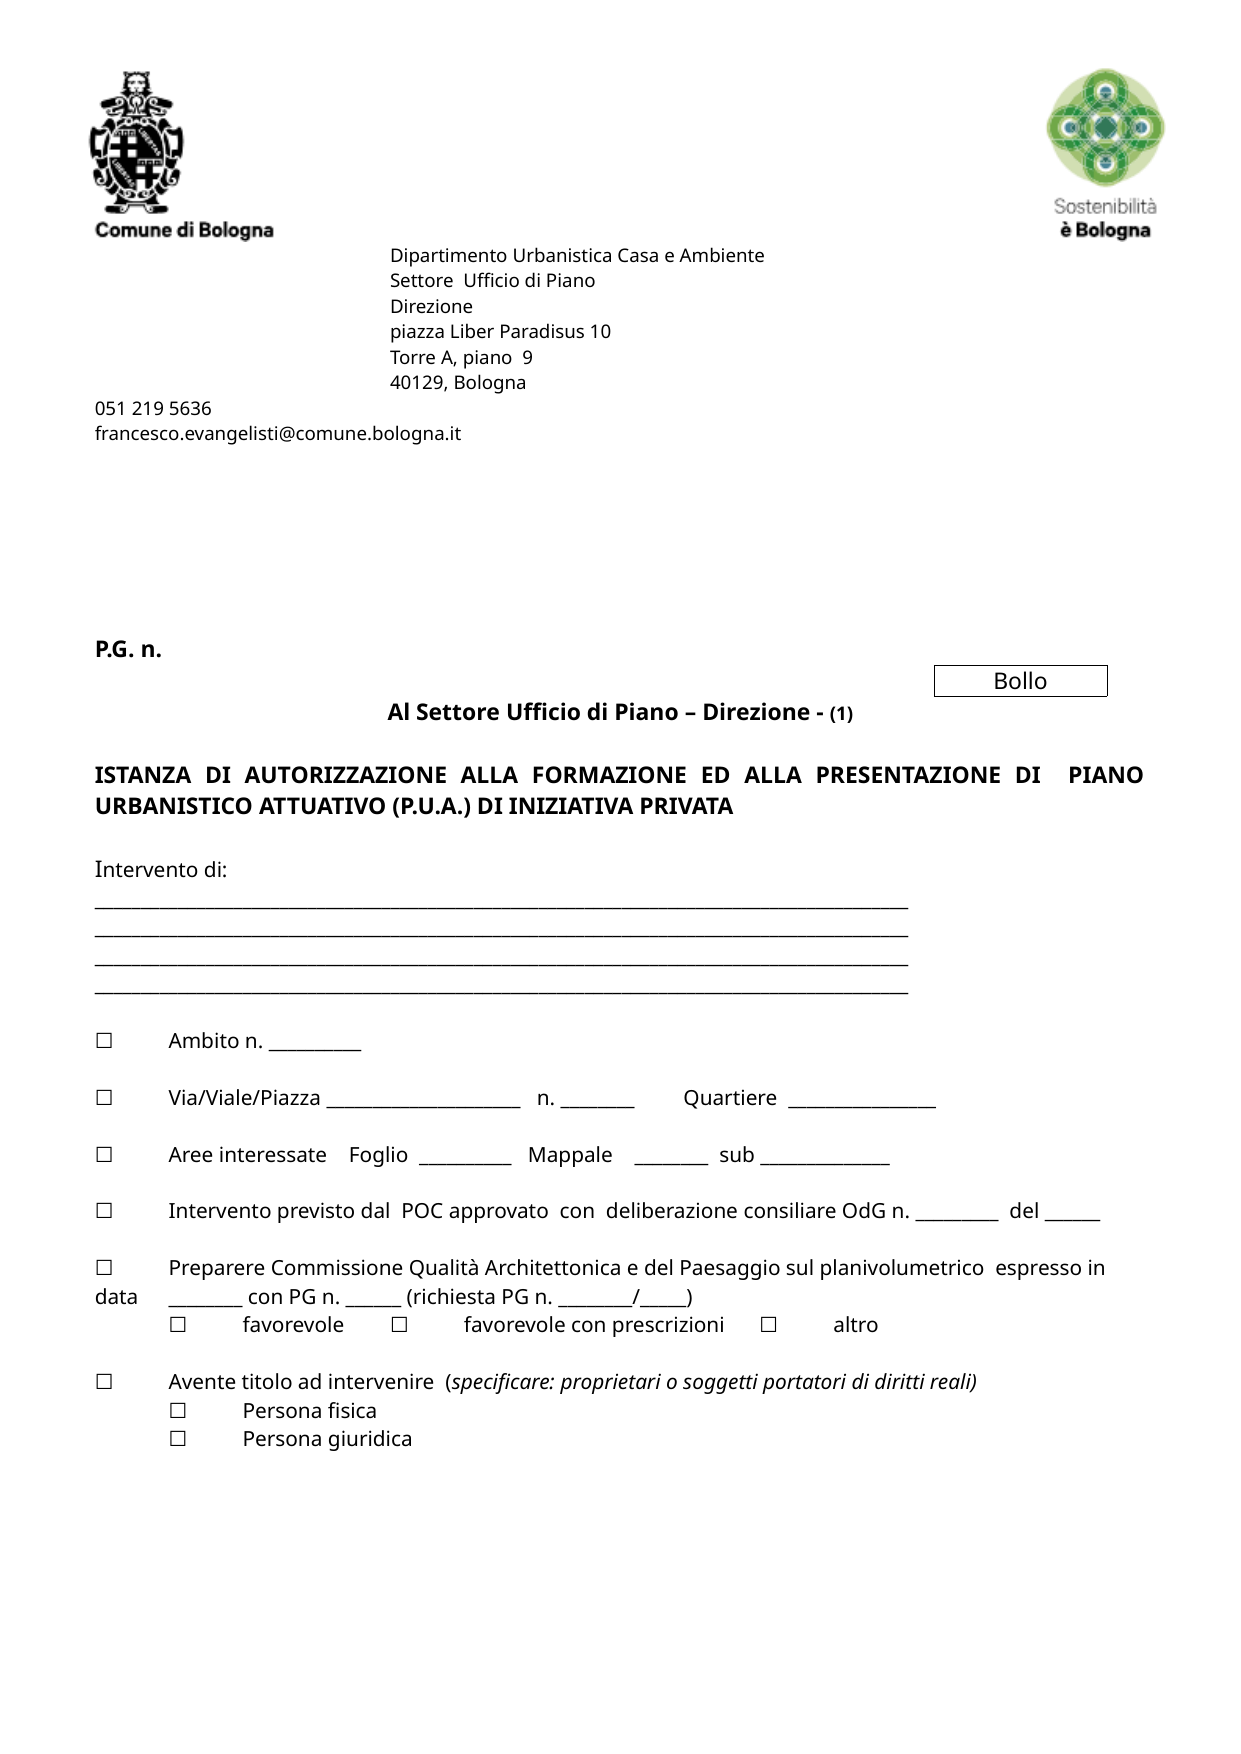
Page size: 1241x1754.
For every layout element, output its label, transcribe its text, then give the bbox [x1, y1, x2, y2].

text ☐ Persona giuridica [94, 1424, 1146, 1453]
text ☐ Aree interessate Foglio __________ Mappale ________ sub ______________ [94, 1140, 1146, 1168]
text ☐ Persona fisica [94, 1396, 1146, 1424]
text Intervento di: [94, 853, 1146, 884]
text ________________________________________________________________________________________ [94, 941, 1146, 969]
text ________________________________________________________________________________________ [94, 969, 1146, 998]
text ☐ Avente titolo ad intervenire (specificare: proprietari o soggetti portatori di diritti reali) [94, 1367, 1146, 1396]
table_header Bollo [935, 666, 1107, 696]
text ________________________________________________________________________________________ [94, 912, 1146, 941]
text ☐ Intervento previsto dal POC approvato con deliberazione consiliare OdG n. _________ del ______ [94, 1197, 1146, 1225]
text ________________________________________________________________________________________ [94, 884, 1146, 912]
picture [0, 0, 1241, 242]
text ☐ Via/Viale/Piazza _____________________ n. ________ Quartiere ________________ [94, 1083, 1146, 1111]
text ISTANZA DI AUTORIZZAZIONE ALLA FORMAZIONE ED ALLA PRESENTAZIONE DI PIANO URBANISTICO ATTUATIVO (P.U.A.) DI INIZIATIVA PRIVATA [94, 759, 1146, 821]
text ☐ Preparere Commissione Qualità Architettonica e del Paesaggio sul planivolumetrico espresso in data ________ con PG n. ______ (richiesta PG n. ________/_____) [94, 1253, 1146, 1310]
text ☐ Ambito n. __________ [94, 1026, 1146, 1054]
text Al Settore Ufficio di Piano – Direzione - (1) [94, 696, 1146, 728]
text ☐ favorevole ☐ favorevole con prescrizioni ☐ altro [94, 1310, 1146, 1339]
text P.G. n. [94, 633, 1146, 665]
